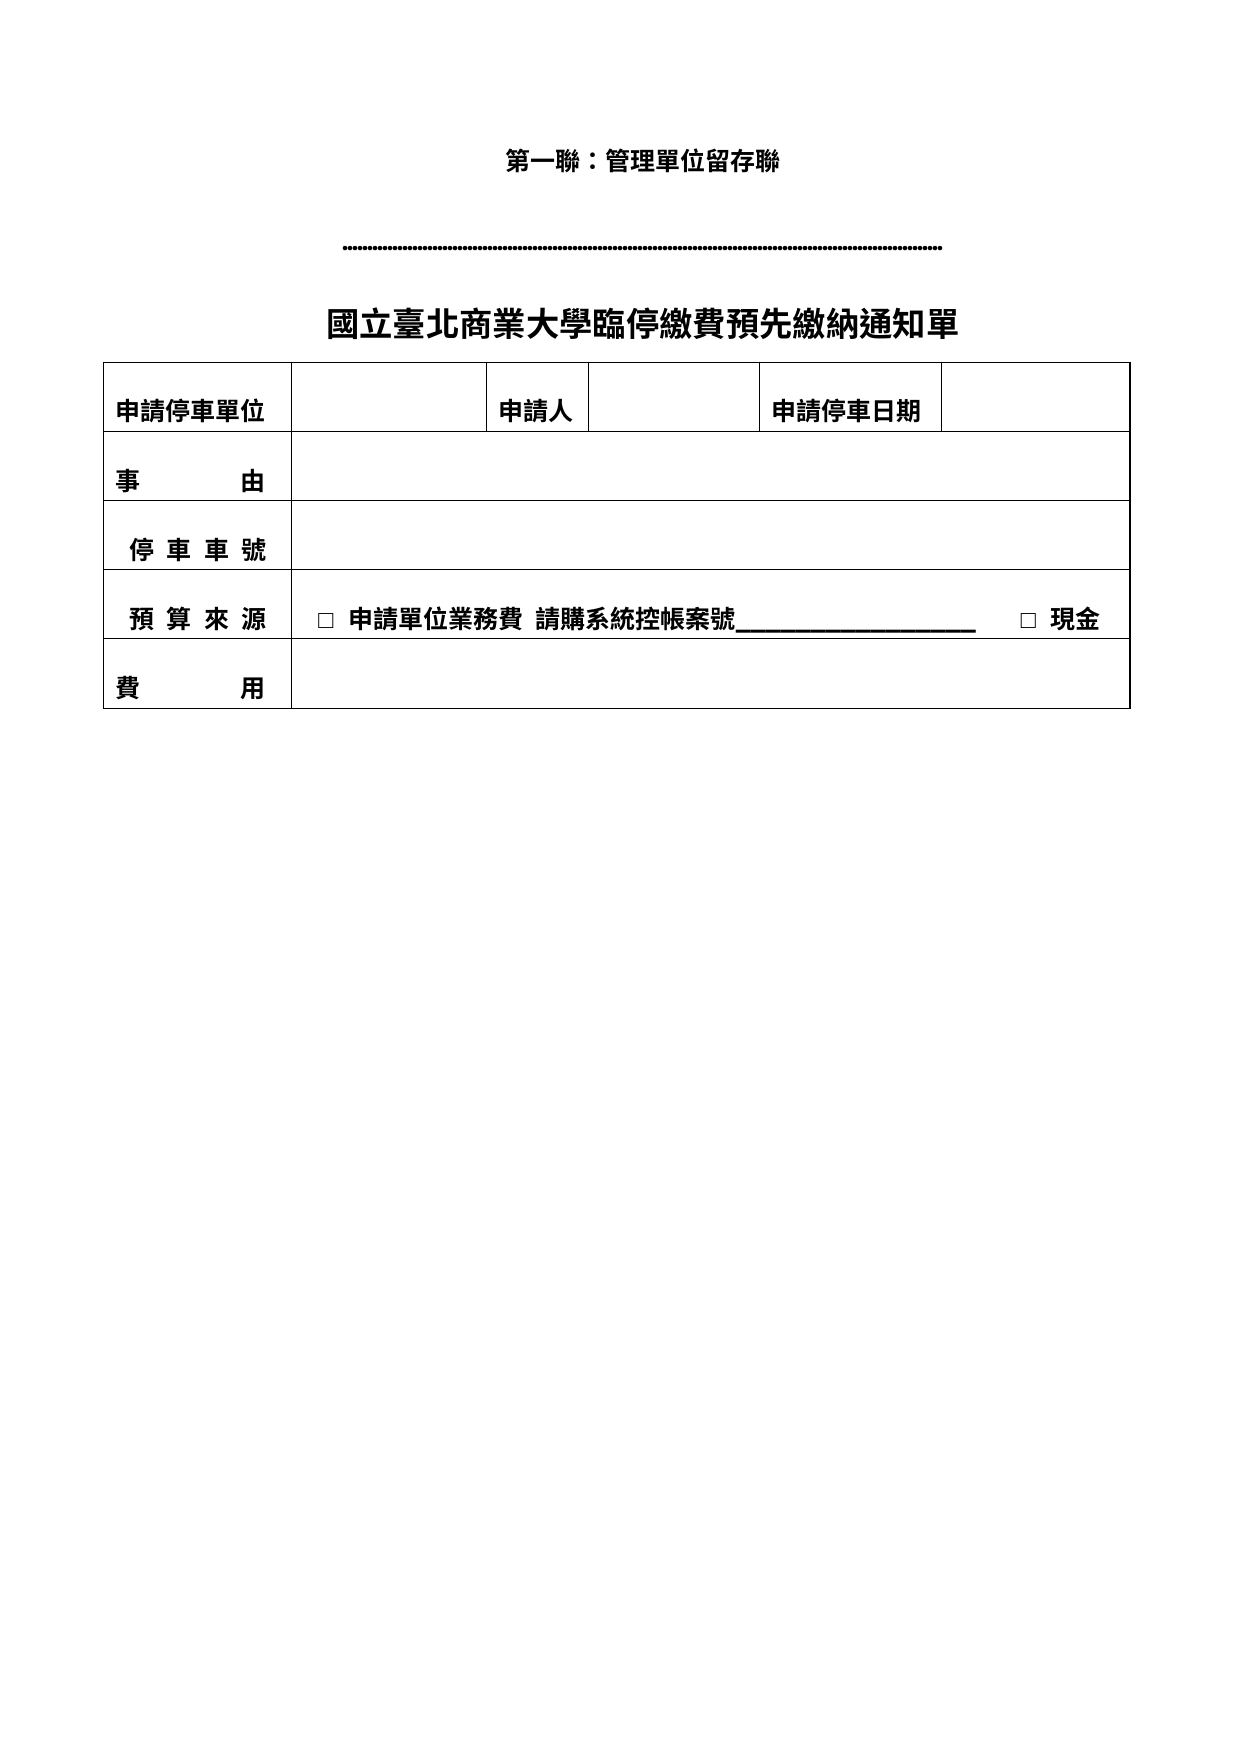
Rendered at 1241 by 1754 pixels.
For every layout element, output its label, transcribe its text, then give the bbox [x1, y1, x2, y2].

text ………………………………………………………………………………………………………… [103, 199, 1181, 262]
table_cell 費 用 [104, 639, 291, 707]
table_cell [292, 501, 1129, 569]
table_cell □ 申請單位業務費 請購系統控帳案號________________ □ 現金 [292, 570, 1129, 638]
table_header [589, 363, 759, 431]
table_header [942, 363, 1129, 431]
table_cell 停 車 車 號 [104, 501, 291, 569]
table_cell [292, 432, 1129, 500]
table_header 申請人 [487, 363, 588, 431]
table_cell 預 算 來 源 [104, 570, 291, 638]
table_cell [292, 639, 1129, 707]
table_header [292, 363, 486, 431]
table_cell 事 由 [104, 432, 291, 500]
text 第一聯：管理單位留存聯 [103, 118, 1181, 180]
table_header 申請停車日期 [760, 363, 941, 431]
table_header 申請停車單位 [104, 363, 291, 431]
text 國立臺北商業大學臨停繳費預先繳納通知單 [103, 280, 1181, 343]
